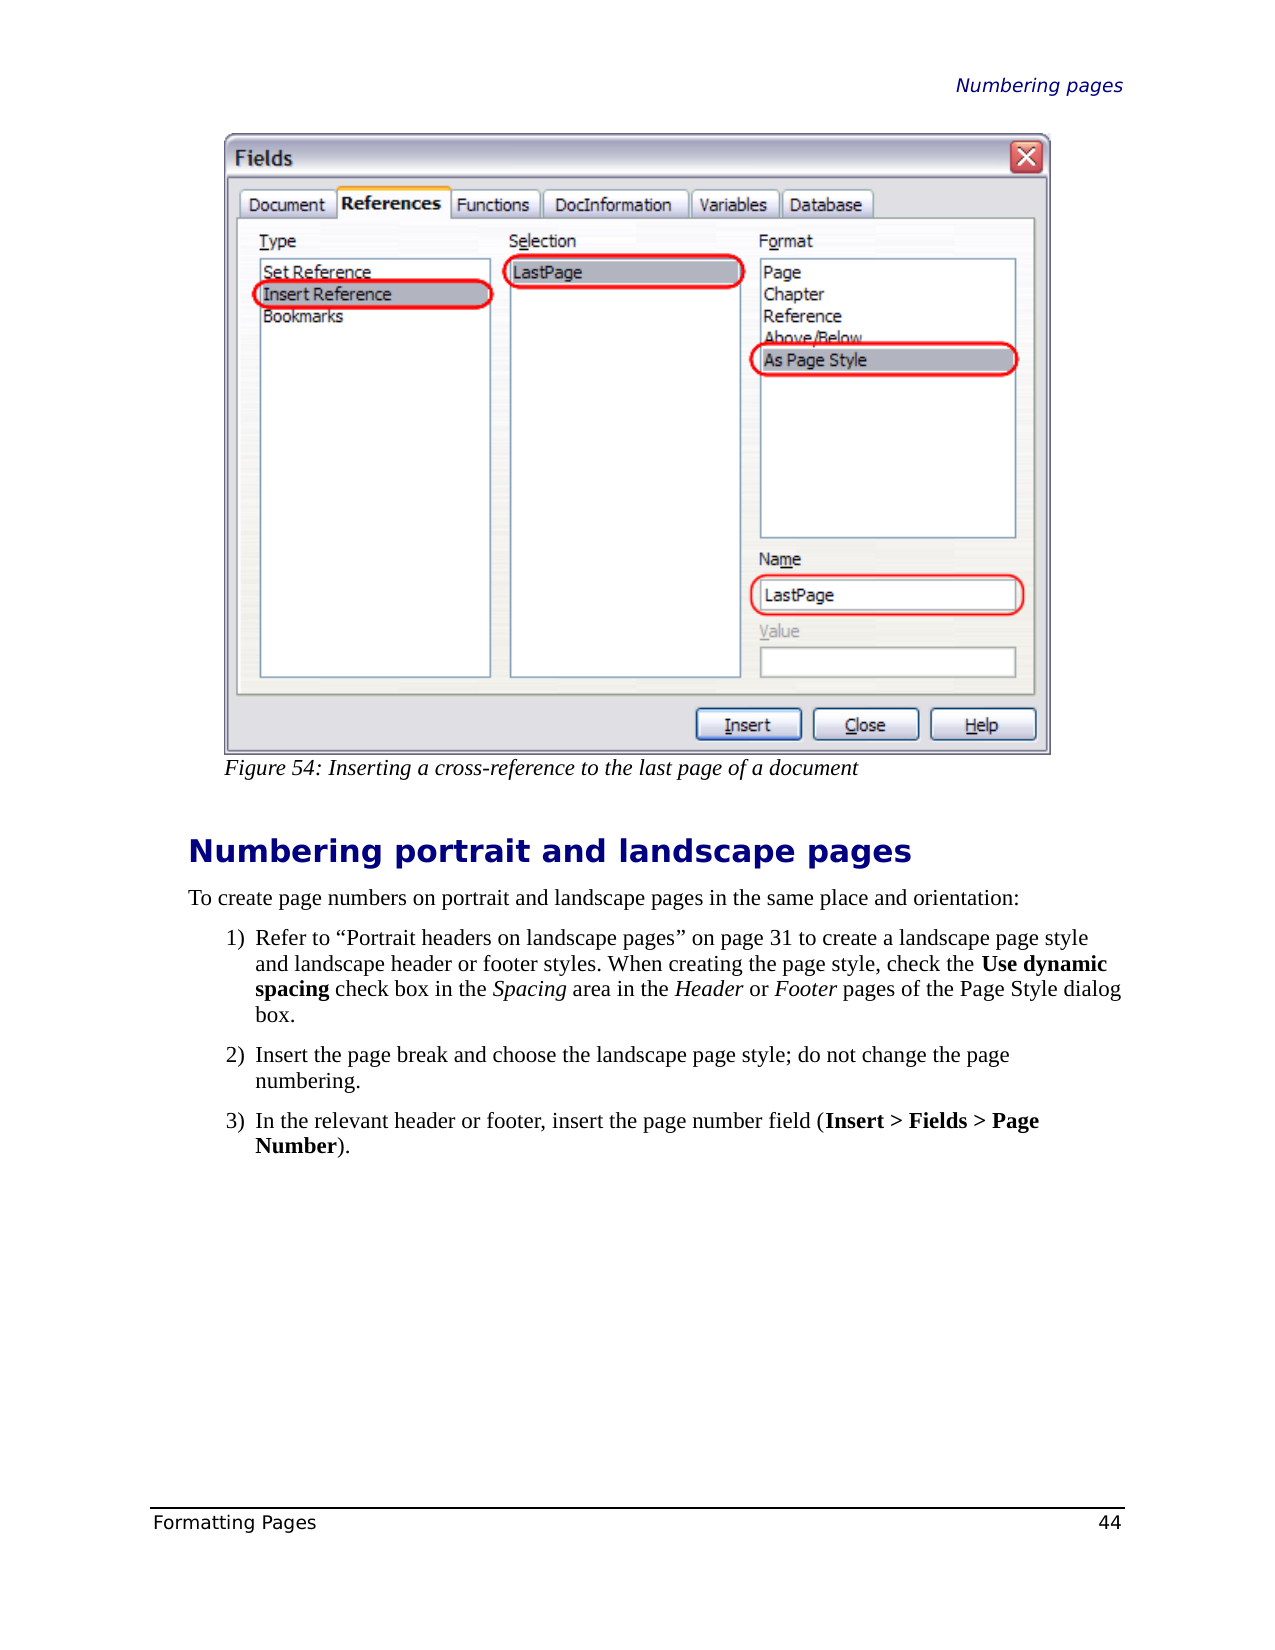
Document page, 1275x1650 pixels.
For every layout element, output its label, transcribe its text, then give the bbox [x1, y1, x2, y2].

text To create page numbers on portrait and landscape pages in the same place and orientation: [188, 885, 1125, 910]
subtitle Numbering portrait and landscape pages [188, 834, 1125, 870]
picture [224, 133, 1051, 755]
list Refer to “Portrait headers on landscape pages” on page 30 to create a landscape page style and landscape header or footer styles. When creating the page style, check the Use dynamic spacing check box in the Spacing area in the Header or Footer pages of the Page Style dialog box. [226, 925, 1125, 1027]
list In the relevant header or footer, insert the page number field (Insert > Fields > Page Number). [226, 1108, 1125, 1159]
list Insert the page break and choose the landscape page style; do not change the page numbering. [226, 1042, 1125, 1093]
text Figure 54: Inserting a cross-reference to the last page of a document [224, 755, 1051, 780]
